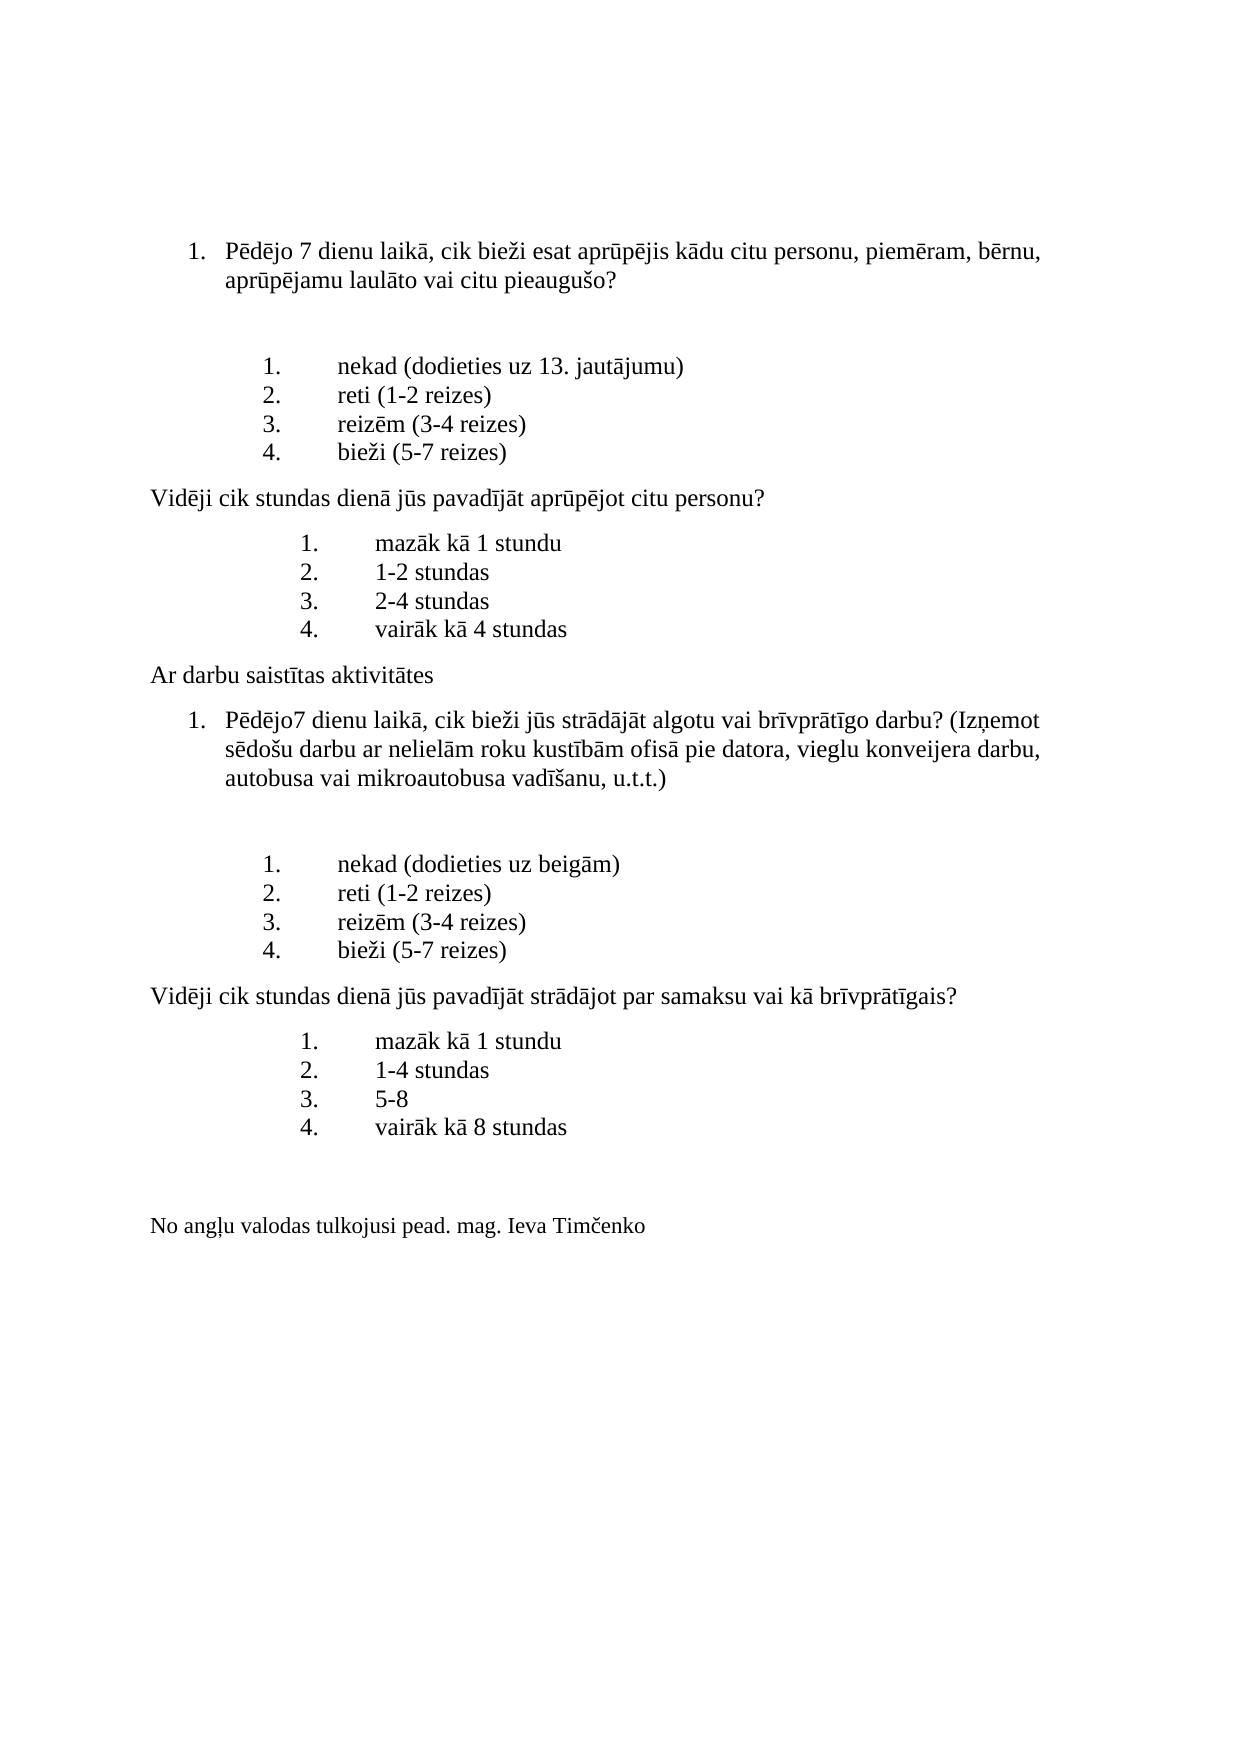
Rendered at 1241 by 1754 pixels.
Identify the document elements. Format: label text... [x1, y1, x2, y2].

text No angļu valodas tulkojusi pead. mag. Ieva Timčenko [150, 1212, 1090, 1238]
list reizēm (3-4 reizes) [262, 907, 1090, 935]
text Vidēji cik stundas dienā jūs pavadījāt strādājot par samaksu vai kā brīvprātīgais? [150, 981, 1090, 1009]
list vairāk kā 4 stundas [300, 614, 1090, 643]
text Ar darbu saistītas aktivitātes [150, 660, 1090, 689]
list reti (1-2 reizes) [262, 878, 1090, 907]
list reti (1-2 reizes) [262, 380, 1090, 409]
list 5-8 [300, 1084, 1090, 1112]
list Pēdējo7 dienu laikā, cik bieži jūs strādājāt algotu vai brīvprātīgo darbu? (Izņemot sēdošu darbu ar nelielām roku kustībām ofisā pie datora, vieglu konveijera darbu, autobusa vai mikroautobusa vadīšanu, u.t.t.) [187, 705, 1090, 792]
list vairāk kā 8 stundas [300, 1112, 1090, 1141]
list bieži (5-7 reizes) [262, 935, 1090, 964]
list nekad (dodieties uz beigām) [262, 849, 1090, 878]
list mazāk kā 1 stundu [300, 528, 1090, 557]
list 1-2 stundas [300, 557, 1090, 586]
list mazāk kā 1 stundu [300, 1026, 1090, 1055]
list nekad (dodieties uz 13. jautājumu) [262, 351, 1090, 380]
list 1-4 stundas [300, 1055, 1090, 1084]
list 2-4 stundas [300, 586, 1090, 614]
text Vidēji cik stundas dienā jūs pavadījāt aprūpējot citu personu? [150, 483, 1090, 512]
list reizēm (3-4 reizes) [262, 409, 1090, 437]
list bieži (5-7 reizes) [262, 437, 1090, 466]
list Pēdējo 7 dienu laikā, cik bieži esat aprūpējis kādu citu personu, piemēram, bērnu, aprūpējamu laulāto vai citu pieaugušo? [187, 236, 1090, 294]
